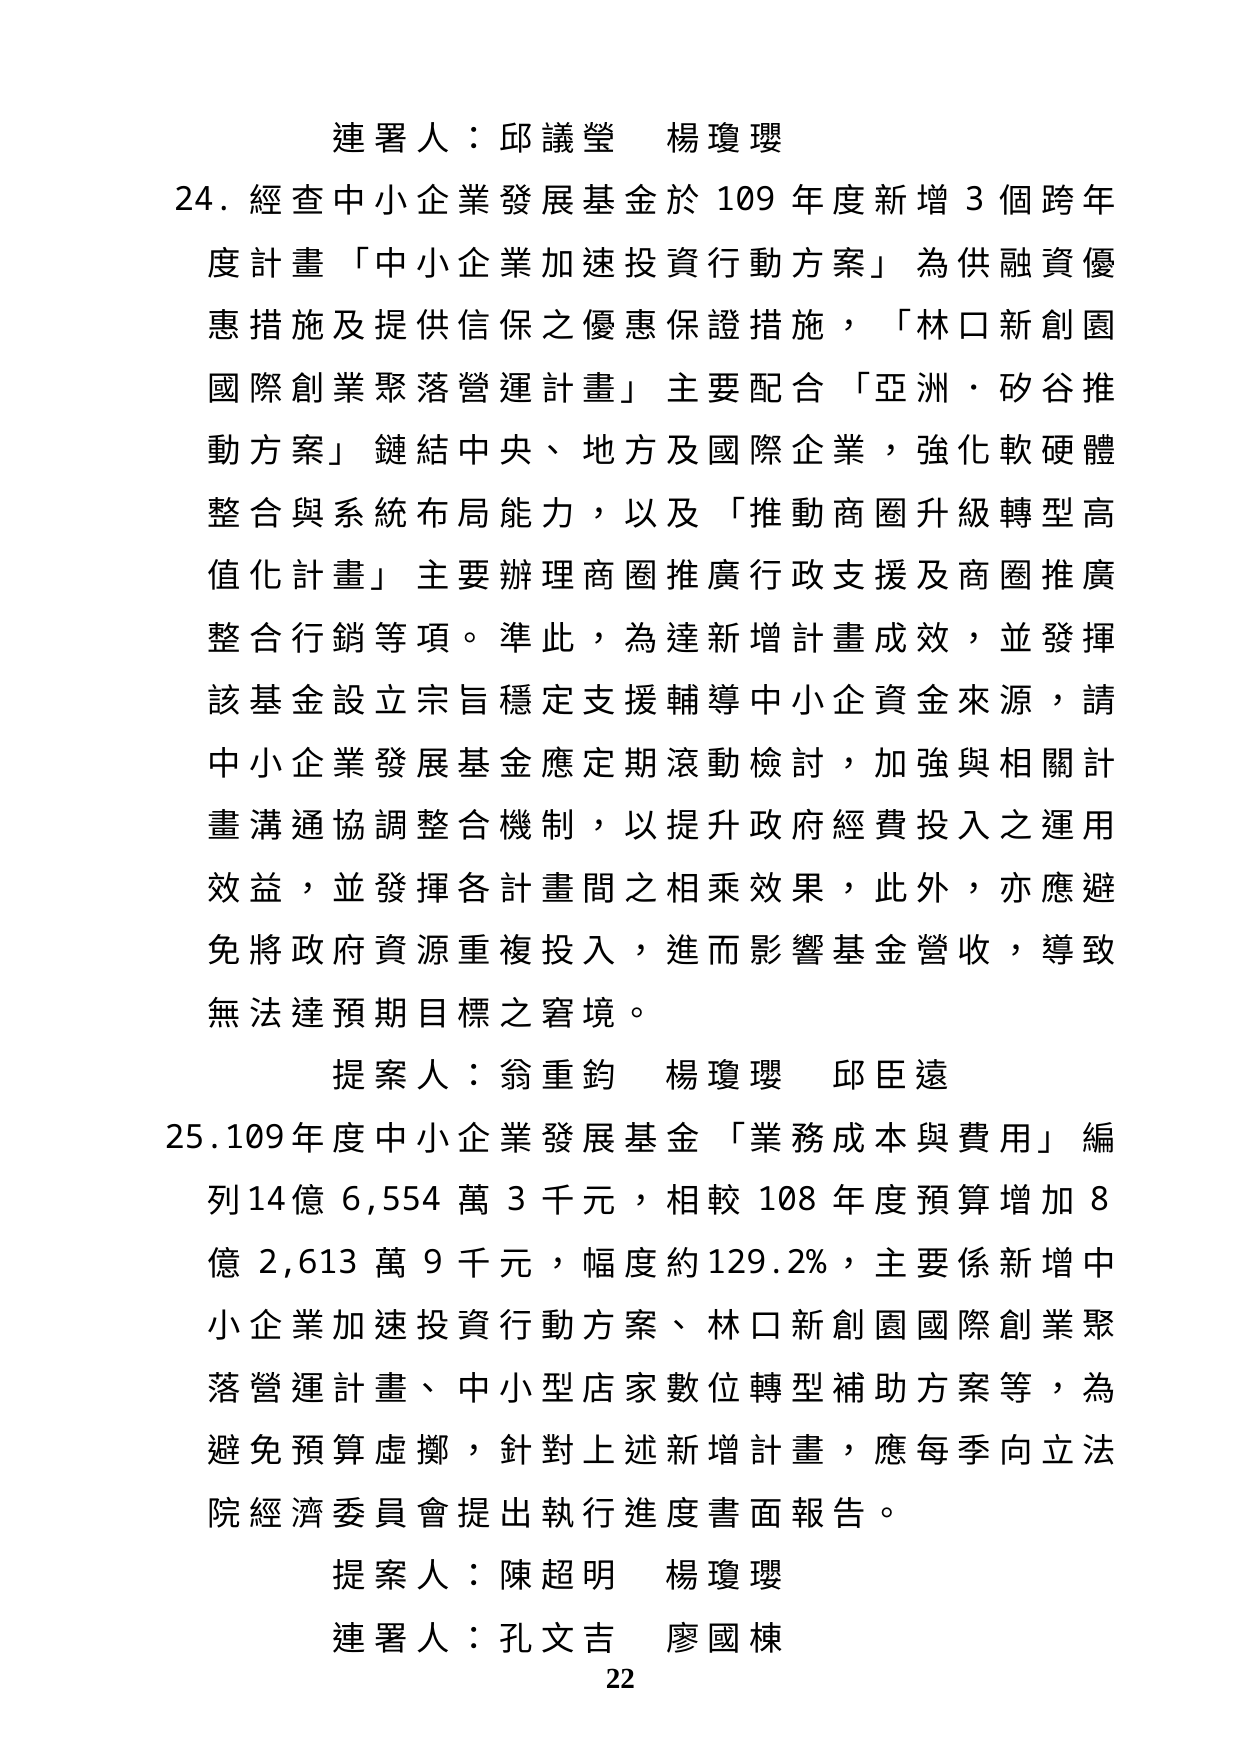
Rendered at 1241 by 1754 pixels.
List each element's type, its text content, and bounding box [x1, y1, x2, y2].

text 連署人：孔文吉 廖國棟 [241, 1594, 1120, 1656]
text 25.109年度中小企業發展基金「業務成本與費用」編列14億6,554萬3千元，相較108年度預算增加8億2,613萬9千元，幅度約129.2%，主要係新增中小企業加速投資行動方案、林口新創園國際創業聚落營運計畫、中小型店家數位轉型補助方案等，為避免預算虛擲，針對上述新增計畫，應每季向立法院經濟委員會提出執行進度書面報告。 [155, 1094, 1120, 1531]
text 連署人：邱議瑩 楊瓊瓔 [241, 94, 1120, 156]
text 24.經查中小企業發展基金於109年度新增3個跨年度計畫「中小企業加速投資行動方案」為供融資優惠措施及提供信保之優惠保證措施，「林口新創園國際創業聚落營運計畫」主要配合「亞洲．矽谷推動方案」鏈結中央、地方及國際企業，強化軟硬體整合與系統布局能力，以及「推動商圈升級轉型高值化計畫」主要辦理商圈推廣行政支援及商圈推廣整合行銷等項。準此，為達新增計畫成效，並發揮該基金設立宗旨穩定支援輔導中小企資金來源，請中小企業發展基金應定期滾動檢討，加強與相關計畫溝通協調整合機制，以提升政府經費投入之運用效益，並發揮各計畫間之相乘效果，此外，亦應避免將政府資源重複投入，進而影響基金營收，導致無法達預期目標之窘境。 [155, 156, 1120, 1031]
text 提案人：翁重鈞 楊瓊瓔 邱臣遠 [241, 1031, 1120, 1094]
text 提案人：陳超明 楊瓊瓔 [241, 1531, 1120, 1594]
